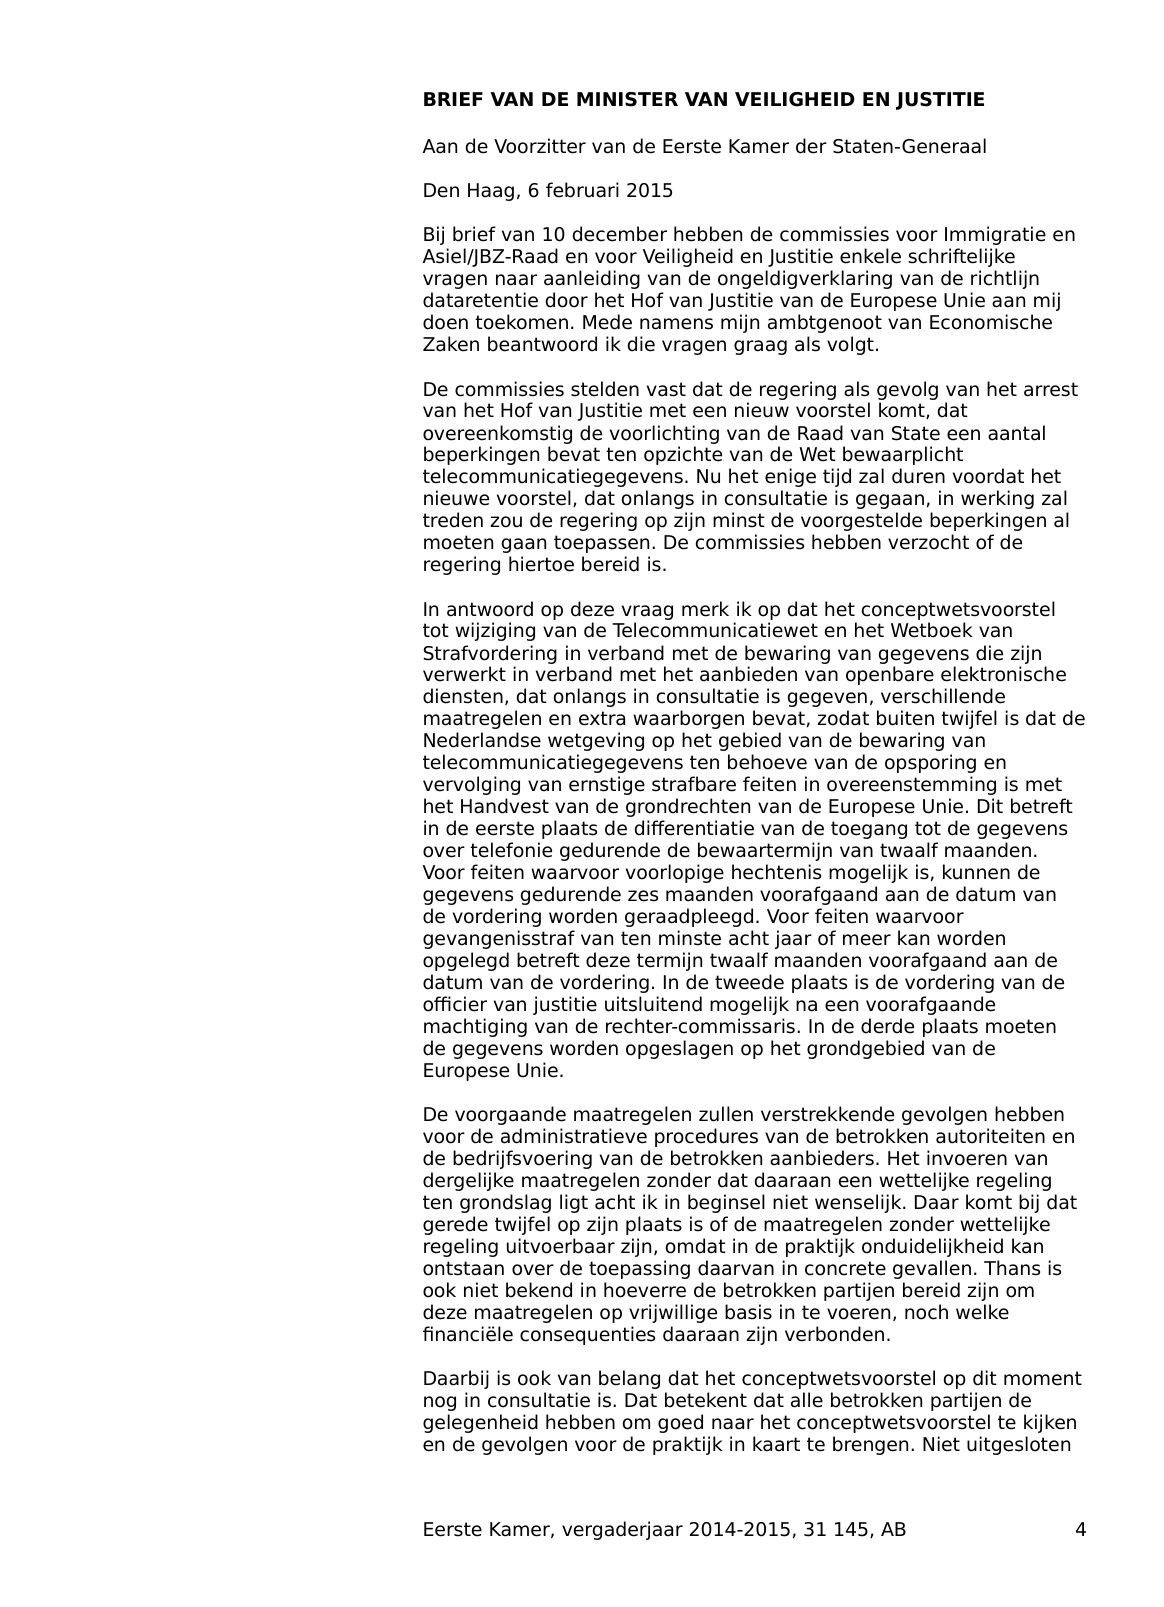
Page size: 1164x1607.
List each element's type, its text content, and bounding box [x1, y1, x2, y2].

text De voorgaande maatregelen zullen verstrekkende gevolgen hebben voor de administratieve procedures van de betrokken autoriteiten en de bedrijfsvoering van de betrokken aanbieders. Het invoeren van dergelijke maatregelen zonder dat daaraan een wettelijke regeling ten grondslag ligt acht ik in beginsel niet wenselijk. Daar komt bij dat gerede twijfel op zijn plaats is of de maatregelen zonder wettelijke regeling uitvoerbaar zijn, omdat in de praktijk onduidelijkheid kan ontstaan over de toepassing daarvan in concrete gevallen. Thans is ook niet bekend in hoeverre de betrokken partijen bereid zijn om deze maatregelen op vrijwillige basis in te voeren, noch welke financiële consequenties daaraan zijn verbonden. [422, 1104, 1087, 1346]
text Aan de Voorzitter van de Eerste Kamer der Staten-Generaal [422, 136, 1087, 158]
text In antwoord op deze vraag merk ik op dat het conceptwetsvoorstel tot wijziging van de Telecommunicatiewet en het Wetboek van Strafvordering in verband met de bewaring van gegevens die zijn verwerkt in verband met het aanbieden van openbare elektronische diensten, dat onlangs in consultatie is gegeven, verschillende maatregelen en extra waarborgen bevat, zodat buiten twijfel is dat de Nederlandse wetgeving op het gebied van de bewaring van telecommunicatiegegevens ten behoeve van de opsporing en vervolging van ernstige strafbare feiten in overeenstemming is met het Handvest van de grondrechten van de Europese Unie. Dit betreft in de eerste plaats de differentiatie van de toegang tot de gegevens over telefonie gedurende de bewaartermijn van twaalf maanden. Voor feiten waarvoor voorlopige hechtenis mogelijk is, kunnen de gegevens gedurende zes maanden voorafgaand aan de datum van de vordering worden geraadpleegd. Voor feiten waarvoor gevangenisstraf van ten minste acht jaar of meer kan worden opgelegd betreft deze termijn twaalf maanden voorafgaand aan de datum van de vordering. In de tweede plaats is de vordering van de officier van justitie uitsluitend mogelijk na een voorafgaande machtiging van de rechter-commissaris. In de derde plaats moeten de gegevens worden opgeslagen op het grondgebied van de Europese Unie. [422, 598, 1087, 1082]
text Bij brief van 10 december hebben de commissies voor Immigratie en Asiel/JBZ-Raad en voor Veiligheid en Justitie enkele schriftelijke vragen naar aanleiding van de ongeldigverklaring van de richtlijn dataretentie door het Hof van Justitie van de Europese Unie aan mij doen toekomen. Mede namens mijn ambtgenoot van Economische Zaken beantwoord ik die vragen graag als volgt. [422, 224, 1087, 356]
text Den Haag, 6 februari 2015 [422, 180, 1087, 202]
subtitle BRIEF VAN DE MINISTER VAN VEILIGHEID EN JUSTITIE [422, 89, 1087, 111]
text De commissies stelden vast dat de regering als gevolg van het arrest van het Hof van Justitie met een nieuw voorstel komt, dat overeenkomstig de voorlichting van de Raad van State een aantal beperkingen bevat ten opzichte van de Wet bewaarplicht telecommunicatiegegevens. Nu het enige tijd zal duren voordat het nieuwe voorstel, dat onlangs in consultatie is gegaan, in werking zal treden zou de regering op zijn minst de voorgestelde beperkingen al moeten gaan toepassen. De commissies hebben verzocht of de regering hiertoe bereid is. [422, 378, 1087, 576]
text Daarbij is ook van belang dat het conceptwetsvoorstel op dit moment nog in consultatie is. Dat betekent dat alle betrokken partijen de gelegenheid hebben om goed naar het conceptwetsvoorstel te kijken en de gevolgen voor de praktijk in kaart te brengen. Niet uitgesloten [422, 1368, 1087, 1456]
